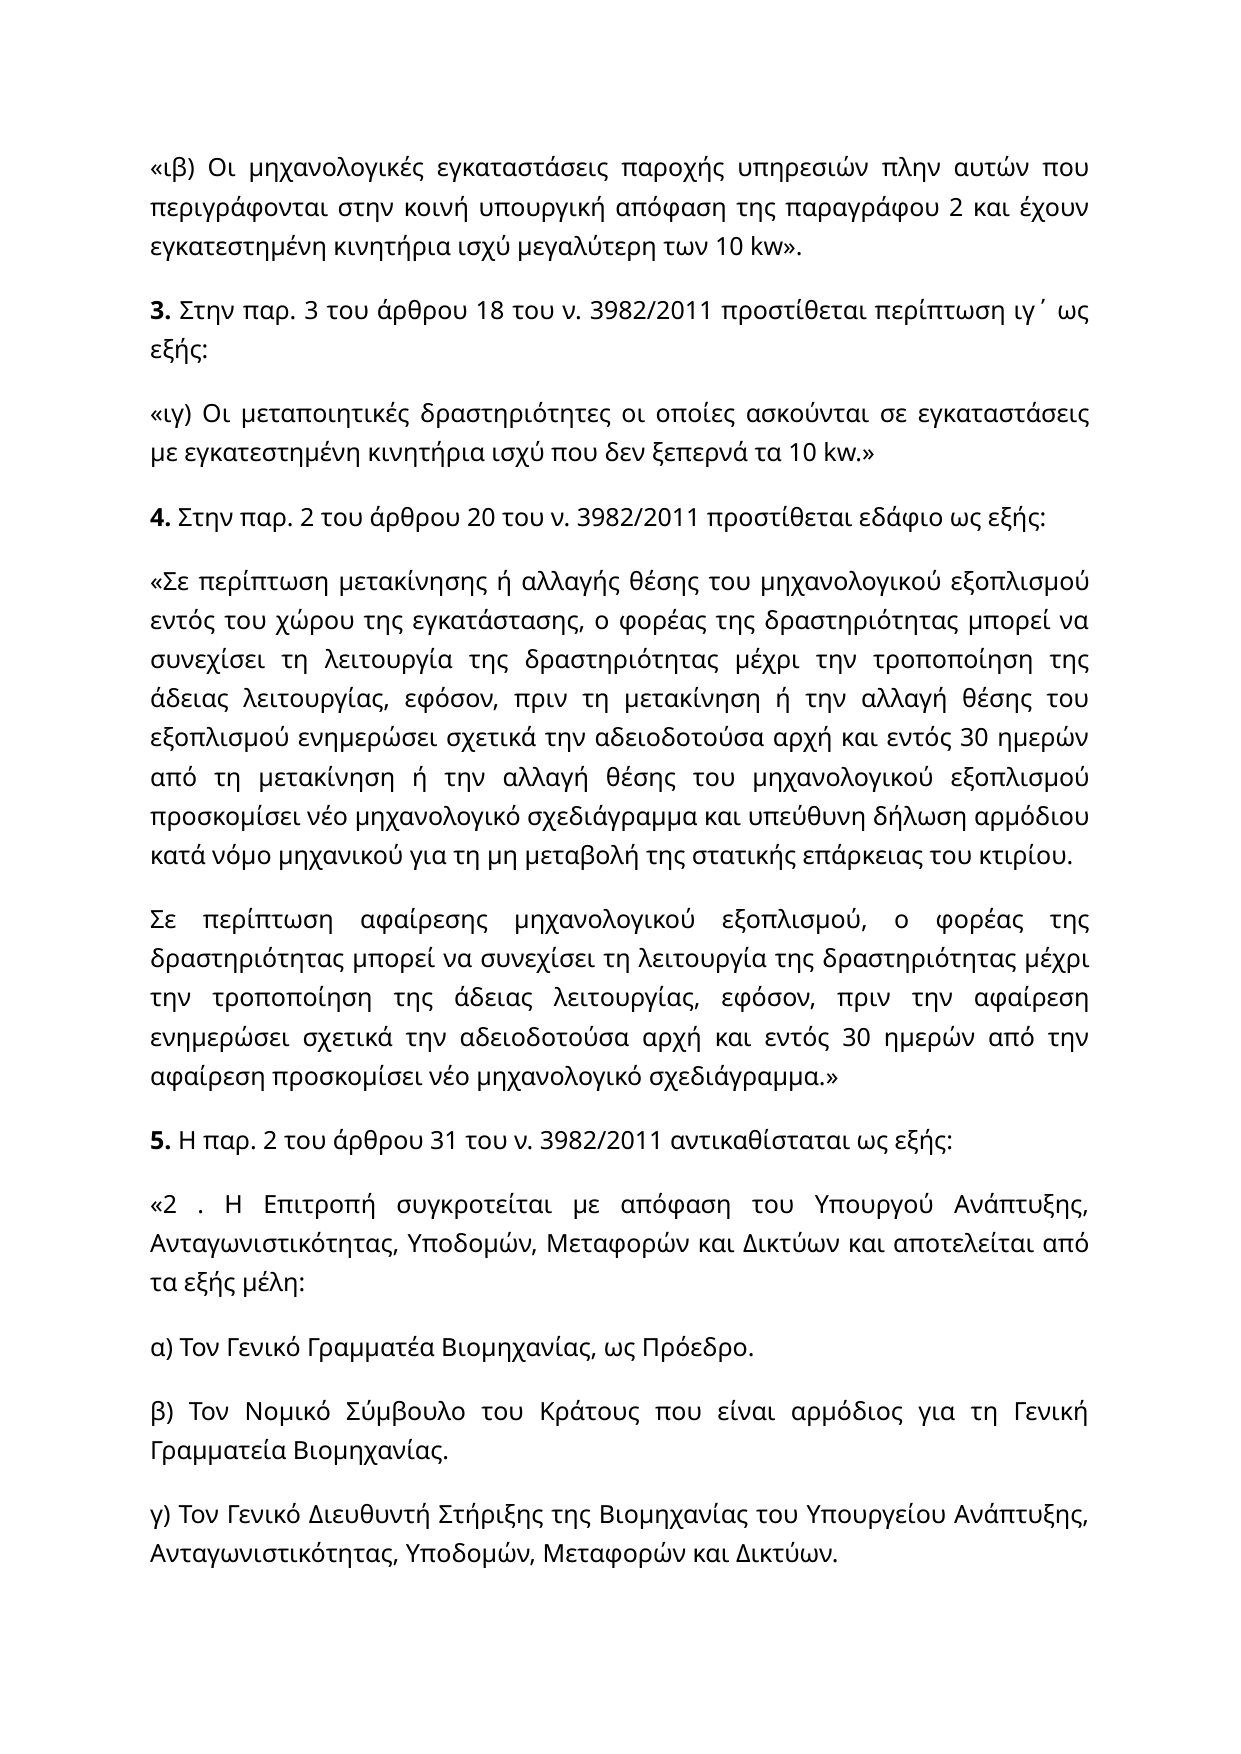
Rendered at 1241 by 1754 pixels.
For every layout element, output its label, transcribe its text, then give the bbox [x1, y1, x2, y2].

text β) Τον Νομικό Σύμβουλο του Κράτους που είναι αρμόδιος για τη Γενική Γραμματεία Βιομηχανίας. [150, 1393, 1090, 1467]
text Σε περίπτωση αφαίρεσης μηχανολογικού εξοπλισμού, ο φορέας της δραστηριότητας μπορεί να συνεχίσει τη λειτουργία της δραστηριότητας μέχρι την τροποποίηση της άδειας λειτουργίας, εφόσον, πριν την αφαίρεση ενημερώσει σχετικά την αδειοδοτούσα αρχή και εντός 30 ημερών από την αφαίρεση προσκομίσει νέο μηχανολογικό σχεδιάγραμμα.» [150, 902, 1090, 1092]
text «2 . Η Επιτροπή συγκροτείται με απόφαση του Υπουργού Ανάπτυξης, Ανταγωνιστικότητας, Υποδομών, Μεταφορών και Δικτύων και αποτελείται από τα εξής μέλη: [150, 1187, 1090, 1299]
text γ) Τον Γενικό Διευθυντή Στήριξης της Βιομηχανίας του Υπουργείου Ανάπτυξης, Ανταγωνιστικότητας, Υποδομών, Μεταφορών και Δικτύων. [150, 1497, 1090, 1570]
text «ιβ) Οι μηχανολογικές εγκαταστάσεις παροχής υπηρεσιών πλην αυτών που περιγράφονται στην κοινή υπουργική απόφαση της παραγράφου 2 και έχουν εγκατεστημένη κινητήρια ισχύ μεγαλύτερη των 10 kw». [150, 150, 1090, 262]
text «Σε περίπτωση μετακίνησης ή αλλαγής θέσης του μηχανολογικού εξοπλισμού εντός του χώρου της εγκατάστασης, ο φορέας της δραστηριότητας μπορεί να συνεχίσει τη λειτουργία της δραστηριότητας μέχρι την τροποποίηση της άδειας λειτουργίας, εφόσον, πριν τη μετακίνηση ή την αλλαγή θέσης του εξοπλισμού ενημερώσει σχετικά την αδειοδοτούσα αρχή και εντός 30 ημερών από τη μετακίνηση ή την αλλαγή θέσης του μηχανολογικού εξοπλισμού προσκομίσει νέο μηχανολογικό σχεδιάγραμμα και υπεύθυνη δήλωση αρμόδιου κατά νόμο μηχανικού για τη μη μεταβολή της στατικής επάρκειας του κτιρίου. [150, 563, 1090, 872]
text 4. Στην παρ. 2 του άρθρου 20 του ν. 3982/2011 προστίθεται εδάφιο ως εξής: [150, 499, 1090, 533]
text «ιγ) Οι μεταποιητικές δραστηριότητες οι οποίες ασκούνται σε εγκαταστάσεις με εγκατεστημένη κινητήρια ισχύ που δεν ξεπερνά τα 10 kw.» [150, 396, 1090, 469]
text 5. Η παρ. 2 του άρθρου 31 του ν. 3982/2011 αντικαθίσταται ως εξής: [150, 1122, 1090, 1157]
text 3. Στην παρ. 3 του άρθρου 18 του ν. 3982/2011 προστίθεται περίπτωση ιγ΄ ως εξής: [150, 292, 1090, 366]
text α) Τον Γενικό Γραμματέα Βιομηχανίας, ως Πρόεδρο. [150, 1329, 1090, 1363]
